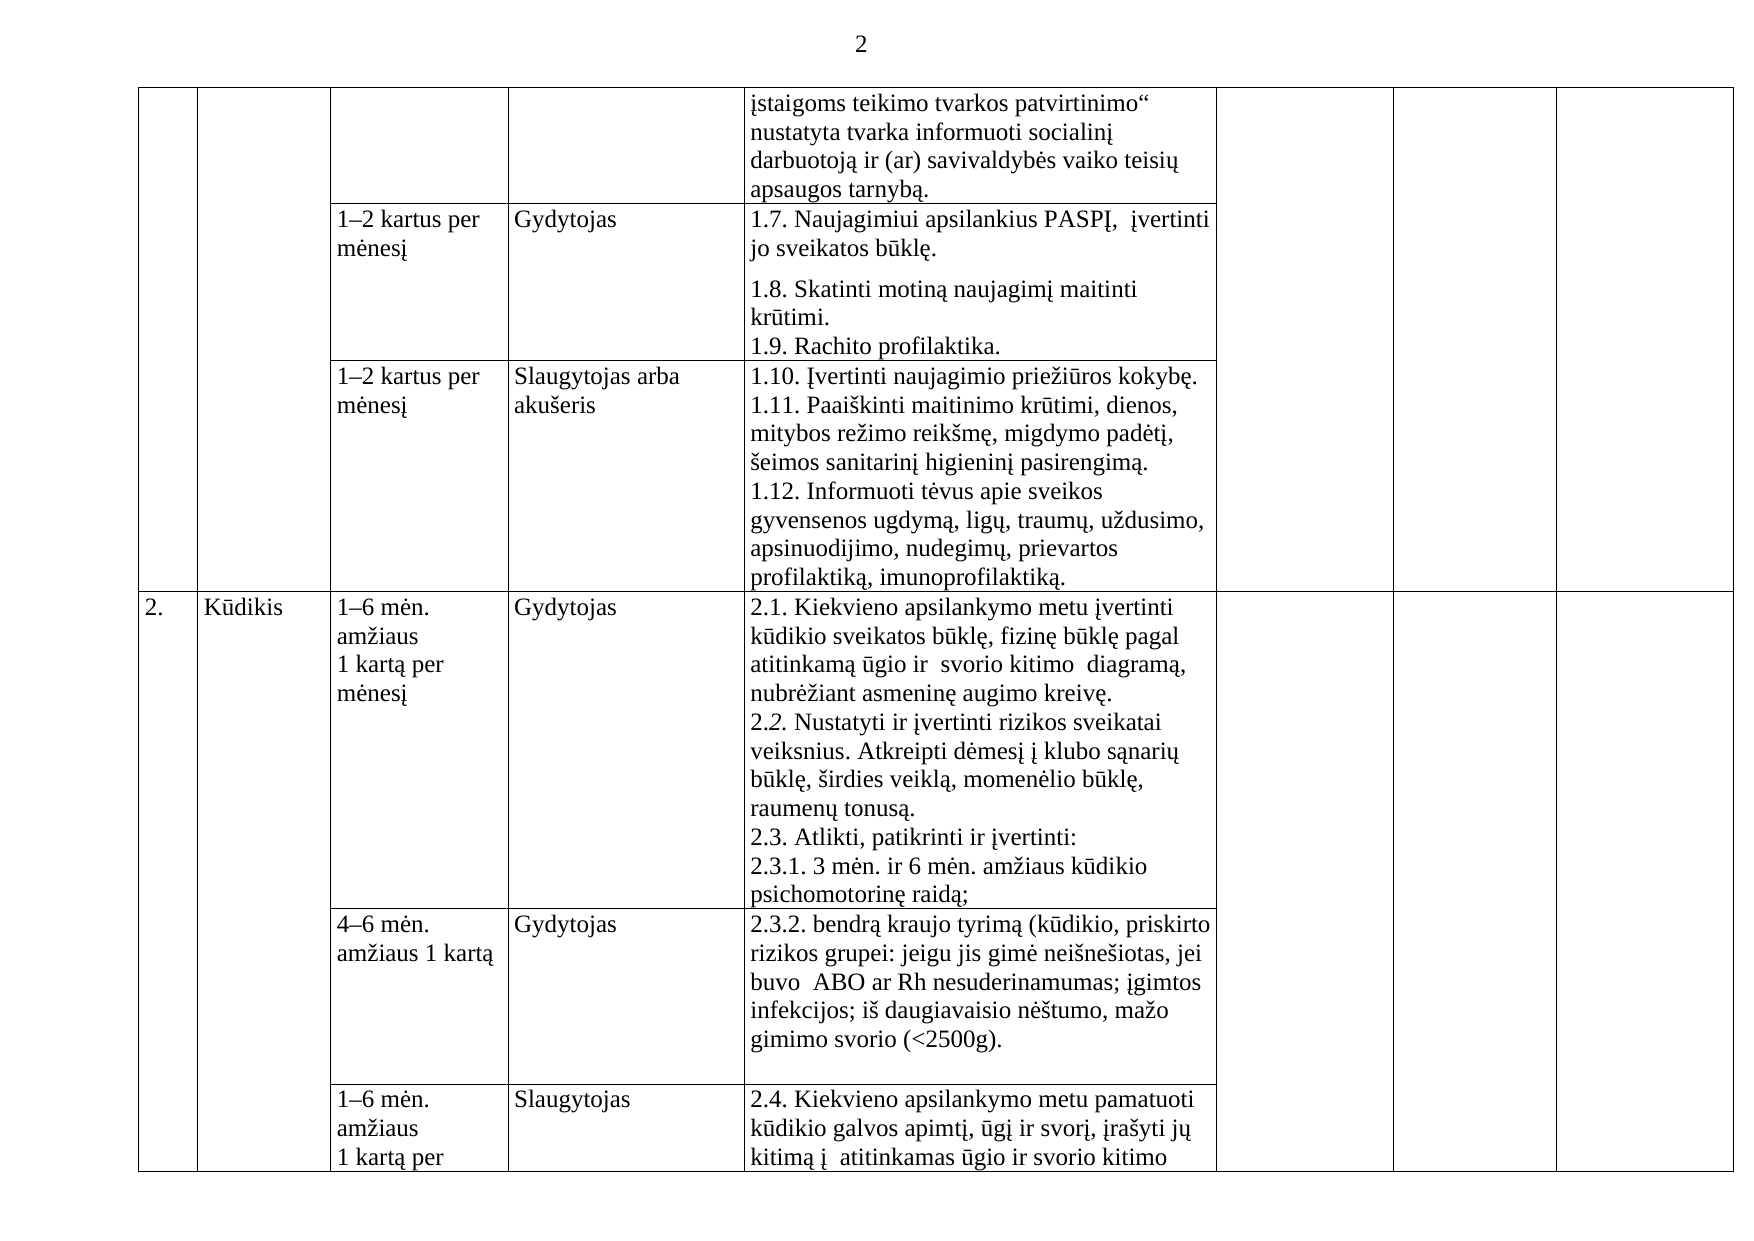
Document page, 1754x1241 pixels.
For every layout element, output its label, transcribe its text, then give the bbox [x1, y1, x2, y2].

table_cell Slaugytojas arba akušeris [509, 361, 744, 591]
table_cell [1394, 88, 1556, 591]
table_cell [509, 88, 744, 203]
table_cell 2. [139, 592, 197, 1171]
table_cell [198, 88, 330, 591]
table_cell Gydytojas [509, 592, 744, 908]
table_cell Gydytojas [509, 909, 744, 1083]
table_cell 2.1. Kiekvieno apsilankymo metu įvertinti kūdikio sveikatos būklę, fizinę būklę pagal atitinkamą ūgio ir svorio kitimo diagramą, nubrėžiant asmeninę augimo kreivę. 2.2. Nustatyti ir įvertinti rizikos sveikatai veiksnius. Atkreipti dėmesį į klubo sąnarių būklę, širdies veiklą, momenėlio būklę, raumenų tonusą. 2.3. Atlikti, patikrinti ir įvertinti: 2.3.1. 3 mėn. ir 6 mėn. amžiaus kūdikio psichomotorinę raidą; [745, 592, 1216, 908]
table_cell 4–6 mėn. amžiaus 1 kartą [331, 909, 508, 1083]
table_cell 1–2 kartus per mėnesį [331, 361, 508, 591]
table_cell [1557, 88, 1733, 591]
table_cell 1–2 kartus per mėnesį [331, 204, 508, 360]
table_cell [331, 88, 508, 203]
table_cell [1394, 592, 1556, 1171]
table_cell 1–6 mėn. amžiaus 1 kartą per mėnesį [331, 592, 508, 908]
table_cell Slaugytojas [509, 1085, 744, 1171]
table_cell [1557, 592, 1733, 1171]
table_cell [1217, 88, 1393, 591]
table_cell 1–6 mėn. amžiaus 1 kartą per [331, 1085, 508, 1171]
table_cell Gydytojas [509, 204, 744, 360]
table_cell 1.10. Įvertinti naujagimio priežiūros kokybę. 1.11. Paaiškinti maitinimo krūtimi, dienos, mitybos režimo reikšmę, migdymo padėtį, šeimos sanitarinį higieninį pasirengimą. 1.12. Informuoti tėvus apie sveikos gyvensenos ugdymą, ligų, traumų, uždusimo, apsinuodijimo, nudegimų, prievartos profilaktiką, imunoprofilaktiką. [745, 361, 1216, 591]
table_cell įstaigoms teikimo tvarkos patvirtinimo“ nustatyta tvarka informuoti socialinį darbuotoją ir (ar) savivaldybės vaiko teisių apsaugos tarnybą. [745, 88, 1216, 203]
table_cell 1.7. Naujagimiui apsilankius PASPĮ, įvertinti jo sveikatos būklę. 1.8. Skatinti motiną naujagimį maitinti krūtimi. 1.9. Rachito profilaktika. [745, 204, 1216, 360]
table_cell [139, 88, 197, 591]
table_cell 2.4. Kiekvieno apsilankymo metu pamatuoti kūdikio galvos apimtį, ūgį ir svorį, įrašyti jų kitimą į atitinkamas ūgio ir svorio kitimo [745, 1085, 1216, 1171]
table_cell [1217, 592, 1393, 1171]
table_cell Kūdikis [198, 592, 330, 1171]
table_cell 2.3.2. bendrą kraujo tyrimą (kūdikio, priskirto rizikos grupei: jeigu jis gimė neišnešiotas, jei buvo ABO ar Rh nesuderinamumas; įgimtos infekcijos; iš daugiavaisio nėštumo, mažo gimimo svorio (<2500g). [745, 909, 1216, 1083]
